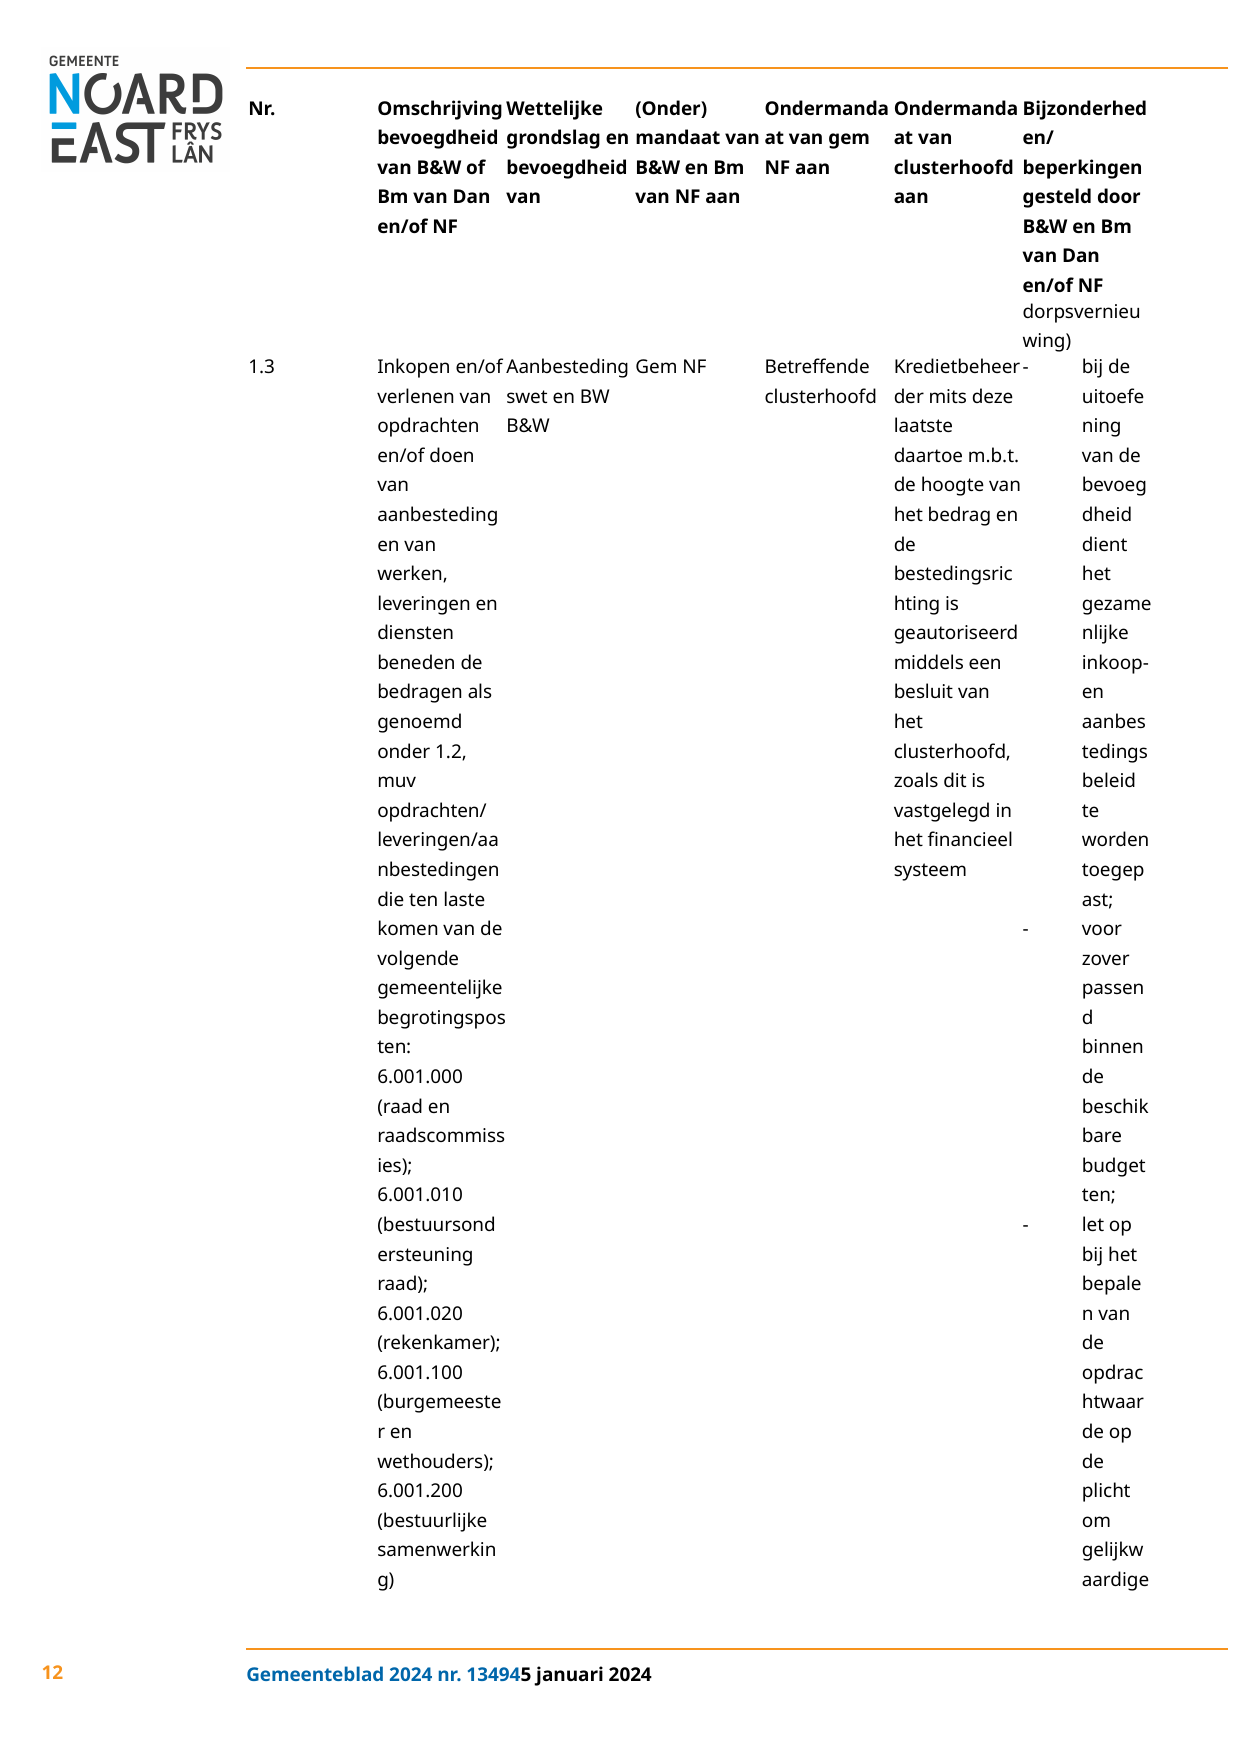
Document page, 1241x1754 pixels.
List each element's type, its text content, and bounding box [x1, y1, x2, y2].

table_header (Onder) mandaat van B&W en Bm van NF aan [635, 95, 764, 298]
table_cell [248, 298, 377, 353]
table_cell dorpsvernieuwing) [1023, 298, 1152, 353]
table_header Ondermandaat van clusterhoofd aan [894, 95, 1022, 298]
picture [41, 47, 231, 172]
table_header Bijzonderheden/beperkingen gesteld door B&W en Bm van Dan en/of NF [1023, 95, 1152, 298]
table_header Nr. [248, 95, 377, 298]
table_cell [506, 298, 635, 353]
table_cell 1.3 [248, 353, 377, 1592]
table_header Omschrijving bevoegdheid van B&W of Bm van Dan en/of NF [377, 95, 506, 298]
table_header Ondermandaat van gem NF aan [764, 95, 893, 298]
table_cell Inkopen en/of verlenen van opdrachten en/of doen van aanbestedingen van werken, leveringen en diensten beneden de bedragen als genoemd onder 1.2, muv opdrachten/ leveringen/aanbestedingen die ten laste komen van de volgende gemeentelijke begrotingsposten: 6.001.000 (raad en raadscommissies); 6.001.010 (bestuursondersteuning raad); 6.001.020 (rekenkamer); 6.001.100 (burgemeester en wethouders); 6.001.200 (bestuurlijke samenwerking) [377, 353, 506, 1592]
table_cell Betreffende clusterhoofd [764, 353, 893, 1592]
table_cell [894, 298, 1022, 353]
table_cell bij de uitoefening van de bevoegdheid dient het gezamenlijke inkoop- en aanbestedingsbeleid te worden toegepast; voor zover passend binnen de beschikbare budgetten; let op bij het bepalen van de opdrachtwaarde op de plicht om gelijkwaardige [1023, 353, 1152, 1592]
table_header Wettelijke grondslag en bevoegdheid van [506, 95, 635, 298]
table_cell Kredietbeheerder mits deze laatste daartoe m.b.t. de hoogte van het bedrag en de bestedingsrichting is geautoriseerd middels een besluit van het clusterhoofd, zoals dit is vastgelegd in het financieel systeem [894, 353, 1022, 1592]
table_cell [635, 298, 764, 353]
table_cell [764, 298, 893, 353]
table_cell Aanbestedingswet en BW B&W [506, 353, 635, 1592]
table_cell Gem NF [635, 353, 764, 1592]
